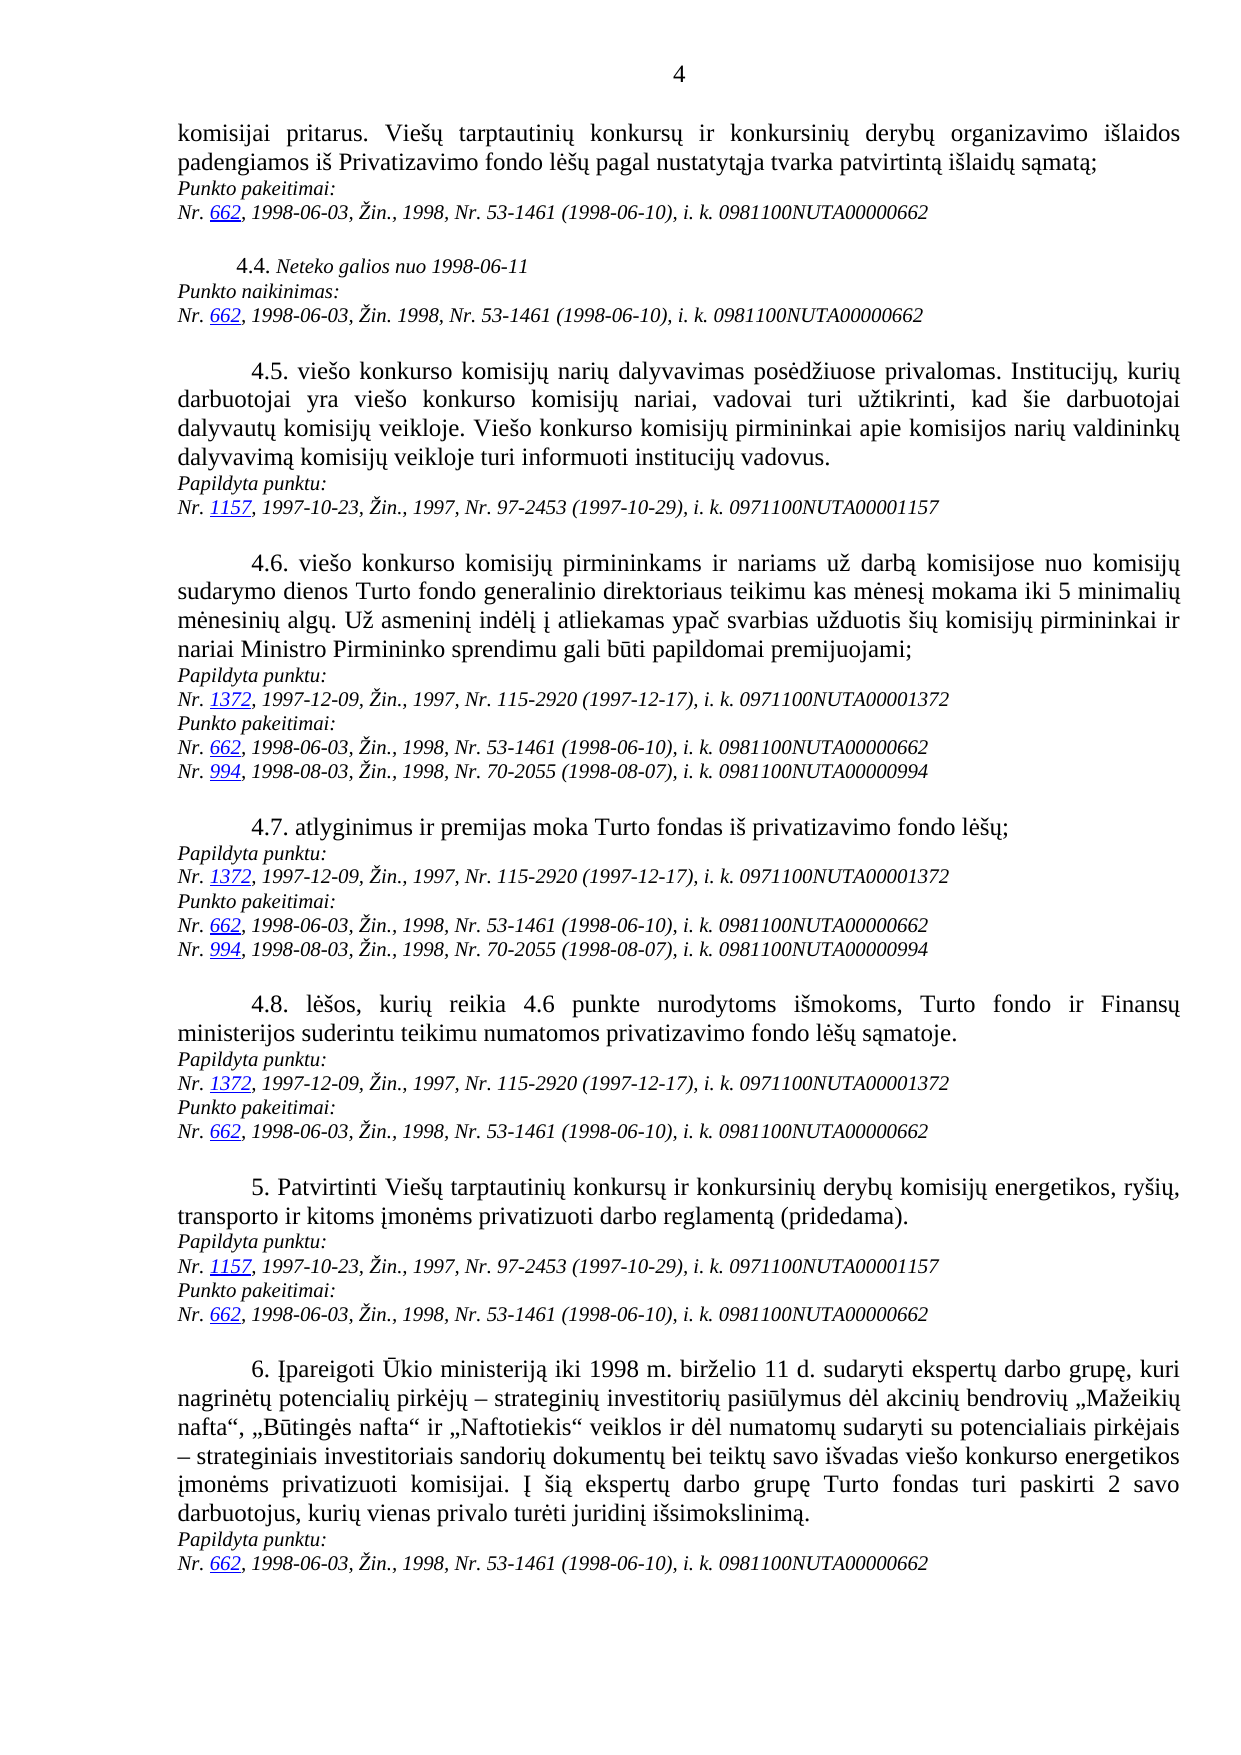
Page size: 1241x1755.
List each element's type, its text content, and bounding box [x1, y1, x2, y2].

text Nr. 1372, 1997-12-09, Žin., 1997, Nr. 115-2920 (1997-12-17), i. k. 0971100NUTA00001372 [177, 864, 1181, 888]
text Nr. 1157, 1997-10-23, Žin., 1997, Nr. 97-2453 (1997-10-29), i. k. 0971100NUTA00001157 [177, 495, 1181, 519]
text Nr. 662, 1998-06-03, Žin., 1998, Nr. 53-1461 (1998-06-10), i. k. 0981100NUTA00000662 [177, 200, 1181, 224]
text 4.6. viešo konkurso komisijų pirmininkams ir nariams už darbą komisijose nuo komisijų sudarymo dienos Turto fondo generalinio direktoriaus teikimu kas mėnesį mokama iki 5 minimalių mėnesinių algų. Už asmeninį indėlį į atliekamas ypač svarbias užduotis šių komisijų pirmininkai ir nariai Ministro Pirmininko sprendimu gali būti papildomai premijuojami; [177, 548, 1181, 663]
text Papildyta punktu: [177, 471, 1181, 495]
text 4.7. atlyginimus ir premijas moka Turto fondas iš privatizavimo fondo lėšų; [177, 812, 1181, 840]
text Papildyta punktu: [177, 1527, 1181, 1551]
text Nr. 662, 1998-06-03, Žin., 1998, Nr. 53-1461 (1998-06-10), i. k. 0981100NUTA00000662 [177, 1119, 1181, 1143]
text Punkto pakeitimai: [177, 1095, 1181, 1119]
text Papildyta punktu: [177, 663, 1181, 687]
text Nr. 662, 1998-06-03, Žin., 1998, Nr. 53-1461 (1998-06-10), i. k. 0981100NUTA00000662 [177, 1551, 1181, 1575]
text Nr. 1372, 1997-12-09, Žin., 1997, Nr. 115-2920 (1997-12-17), i. k. 0971100NUTA00001372 [177, 687, 1181, 711]
text 5. Patvirtinti Viešų tarptautinių konkursų ir konkursinių derybų komisijų energetikos, ryšių, transporto ir kitoms įmonėms privatizuoti darbo reglamentą (pridedama). [177, 1172, 1181, 1229]
text Nr. 662, 1998-06-03, Žin., 1998, Nr. 53-1461 (1998-06-10), i. k. 0981100NUTA00000662 [177, 735, 1181, 759]
text Papildyta punktu: [177, 840, 1181, 864]
text Papildyta punktu: [177, 1047, 1181, 1071]
text komisijai pritarus. Viešų tarptautinių konkursų ir konkursinių derybų organizavimo išlaidos padengiamos iš Privatizavimo fondo lėšų pagal nustatytąja tvarka patvirtintą išlaidų sąmatą; [177, 118, 1181, 176]
text Punkto naikinimas: [177, 279, 1181, 303]
text Nr. 662, 1998-06-03, Žin. 1998, Nr. 53-1461 (1998-06-10), i. k. 0981100NUTA00000662 [177, 303, 1181, 327]
text 4.5. viešo konkurso komisijų narių dalyvavimas posėdžiuose privalomas. Institucijų, kurių darbuotojai yra viešo konkurso komisijų nariai, vadovai turi užtikrinti, kad šie darbuotojai dalyvautų komisijų veikloje. Viešo konkurso komisijų pirmininkai apie komisijos narių valdininkų dalyvavimą komisijų veikloje turi informuoti institucijų vadovus. [177, 356, 1181, 471]
text Punkto pakeitimai: [177, 176, 1181, 200]
text Punkto pakeitimai: [177, 711, 1181, 735]
text Punkto pakeitimai: [177, 1278, 1181, 1302]
text Punkto pakeitimai: [177, 888, 1181, 913]
text Nr. 994, 1998-08-03, Žin., 1998, Nr. 70-2055 (1998-08-07), i. k. 0981100NUTA00000994 [177, 759, 1181, 783]
text Papildyta punktu: [177, 1229, 1181, 1253]
text Nr. 662, 1998-06-03, Žin., 1998, Nr. 53-1461 (1998-06-10), i. k. 0981100NUTA00000662 [177, 1302, 1181, 1326]
text 4.8. lėšos, kurių reikia 4.6 punkte nurodytoms išmokoms, Turto fondo ir Finansų ministerijos suderintu teikimu numatomos privatizavimo fondo lėšų sąmatoje. [177, 989, 1181, 1047]
text Nr. 1372, 1997-12-09, Žin., 1997, Nr. 115-2920 (1997-12-17), i. k. 0971100NUTA00001372 [177, 1071, 1181, 1095]
text 4.4. Neteko galios nuo 1998-06-11 [177, 252, 1181, 279]
text Nr. 994, 1998-08-03, Žin., 1998, Nr. 70-2055 (1998-08-07), i. k. 0981100NUTA00000994 [177, 937, 1181, 961]
text Nr. 1157, 1997-10-23, Žin., 1997, Nr. 97-2453 (1997-10-29), i. k. 0971100NUTA00001157 [177, 1253, 1181, 1278]
text 6. Įpareigoti Ūkio ministeriją iki 1998 m. birželio 11 d. sudaryti ekspertų darbo grupę, kuri nagrinėtų potencialių pirkėjų – strateginių investitorių pasiūlymus dėl akcinių bendrovių „Mažeikių nafta“, „Būtingės nafta“ ir „Naftotiekis“ veiklos ir dėl numatomų sudaryti su potencialiais pirkėjais – strateginiais investitoriais sandorių dokumentų bei teiktų savo išvadas viešo konkurso energetikos įmonėms privatizuoti komisijai. Į šią ekspertų darbo grupę Turto fondas turi paskirti 2 savo darbuotojus, kurių vienas privalo turėti juridinį išsimokslinimą. [177, 1354, 1181, 1527]
text Nr. 662, 1998-06-03, Žin., 1998, Nr. 53-1461 (1998-06-10), i. k. 0981100NUTA00000662 [177, 913, 1181, 937]
